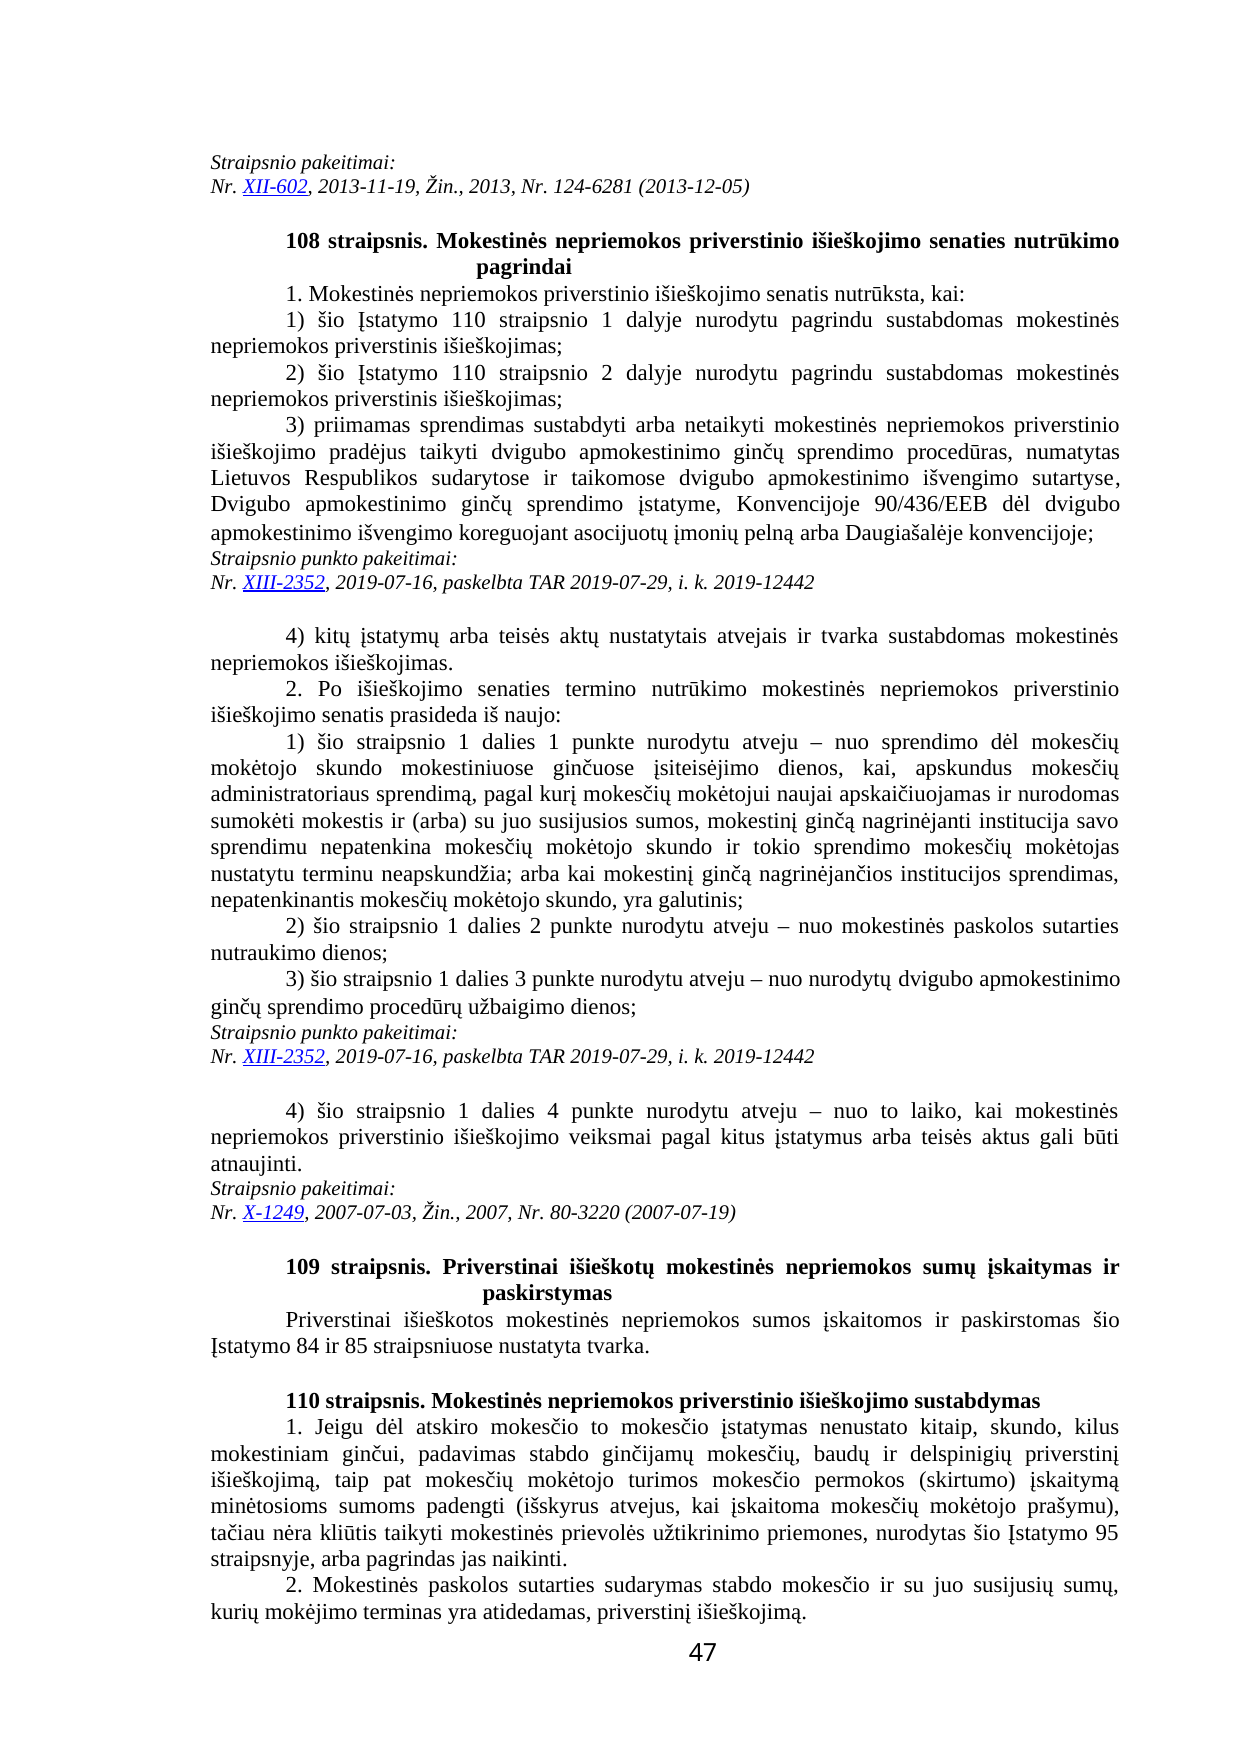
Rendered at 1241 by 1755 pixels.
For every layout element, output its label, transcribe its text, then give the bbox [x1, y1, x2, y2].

text 2. Po išieškojimo senaties termino nutrūkimo mokestinės nepriemokos priverstinio išieškojimo senatis prasideda iš naujo: [210, 675, 1120, 728]
text Nr. XII-602, 2013-11-19, Žin., 2013, Nr. 124-6281 (2013-12-05) [210, 174, 1120, 198]
text 3) priimamas sprendimas sustabdyti arba netaikyti mokestinės nepriemokos priverstinio išieškojimo pradėjus taikyti dvigubo apmokestinimo ginčų sprendimo procedūras, numatytas Lietuvos Respublikos sudarytose ir taikomose dvigubo apmokestinimo išvengimo sutartyse, Dvigubo apmokestinimo ginčų sprendimo įstatyme, Konvencijoje 90/436/EEB dėl dvigubo apmokestinimo išvengimo koreguojant asocijuotų įmonių pelną arba Daugiašalėje konvencijoje; [210, 411, 1120, 546]
text 2) šio Įstatymo 110 straipsnio 2 dalyje nurodytu pagrindu sustabdomas mokestinės nepriemokos priverstinis išieškojimas; [210, 359, 1120, 411]
text Straipsnio punkto pakeitimai: [210, 546, 1120, 569]
text Straipsnio pakeitimai: [210, 1176, 1120, 1200]
text 1. Jeigu dėl atskiro mokesčio to mokesčio įstatymas nenustato kitaip, skundo, kilus mokestiniam ginčui, padavimas stabdo ginčijamų mokesčių, baudų ir delspinigių priverstinį išieškojimą, taip pat mokesčių mokėtojo turimos mokesčio permokos (skirtumo) įskaitymą minėtosioms sumoms padengti (išskyrus atvejus, kai įskaitoma mokesčių mokėtojo prašymu), tačiau nėra kliūtis taikyti mokestinės prievolės užtikrinimo priemones, nurodytas šio Įstatymo 95 straipsnyje, arba pagrindas jas naikinti. [210, 1413, 1120, 1572]
text 2. Mokestinės paskolos sutarties sudarymas stabdo mokesčio ir su juo susijusių sumų, kurių mokėjimo terminas yra atidedamas, priverstinį išieškojimą. [210, 1572, 1120, 1624]
text Nr. XIII-2352, 2019-07-16, paskelbta TAR 2019-07-29, i. k. 2019-12442 [210, 1044, 1120, 1068]
text Straipsnio pakeitimai: [210, 150, 1120, 174]
text 4) šio straipsnio 1 dalies 4 punkte nurodytu atveju – nuo to laiko, kai mokestinės nepriemokos priverstinio išieškojimo veiksmai pagal kitus įstatymus arba teisės aktus gali būti atnaujinti. [210, 1097, 1120, 1176]
text 2) šio straipsnio 1 dalies 2 punkte nurodytu atveju – nuo mokestinės paskolos sutarties nutraukimo dienos; [210, 912, 1120, 965]
subtitle 110 straipsnis. Mokestinės nepriemokos priverstinio išieškojimo sustabdymas [210, 1387, 1120, 1413]
text 109 straipsnis. Priverstinai išieškotų mokestinės nepriemokos sumų įskaitymas ir paskirstymas [285, 1253, 1120, 1306]
text 108 straipsnis. Mokestinės nepriemokos priverstinio išieškojimo senaties nutrūkimo pagrindai [285, 227, 1120, 279]
text Priverstinai išieškotos mokestinės nepriemokos sumos įskaitomos ir paskirstomas šio Įstatymo 84 ir 85 straipsniuose nustatyta tvarka. [210, 1306, 1120, 1358]
text Straipsnio punkto pakeitimai: [210, 1020, 1120, 1044]
text 1) šio straipsnio 1 dalies 1 punkte nurodytu atveju – nuo sprendimo dėl mokesčių mokėtojo skundo mokestiniuose ginčuose įsiteisėjimo dienos, kai, apskundus mokesčių administratoriaus sprendimą, pagal kurį mokesčių mokėtojui naujai apskaičiuojamas ir nurodomas sumokėti mokestis ir (arba) su juo susijusios sumos, mokestinį ginčą nagrinėjanti institucija savo sprendimu nepatenkina mokesčių mokėtojo skundo ir tokio sprendimo mokesčių mokėtojas nustatytu terminu neapskundžia; arba kai mokestinį ginčą nagrinėjančios institucijos sprendimas, nepatenkinantis mokesčių mokėtojo skundo, yra galutinis; [210, 728, 1120, 912]
text Nr. XIII-2352, 2019-07-16, paskelbta TAR 2019-07-29, i. k. 2019-12442 [210, 569, 1120, 594]
text 4) kitų įstatymų arba teisės aktų nustatytais atvejais ir tvarka sustabdomas mokestinės nepriemokos išieškojimas. [210, 622, 1120, 675]
text Nr. X-1249, 2007-07-03, Žin., 2007, Nr. 80-3220 (2007-07-19) [210, 1200, 1120, 1224]
text 1) šio Įstatymo 110 straipsnio 1 dalyje nurodytu pagrindu sustabdomas mokestinės nepriemokos priverstinis išieškojimas; [210, 306, 1120, 359]
text 1. Mokestinės nepriemokos priverstinio išieškojimo senatis nutrūksta, kai: [210, 279, 1120, 306]
text 3) šio straipsnio 1 dalies 3 punkte nurodytu atveju – nuo nurodytų dvigubo apmokestinimo ginčų sprendimo procedūrų užbaigimo dienos; [210, 965, 1120, 1020]
